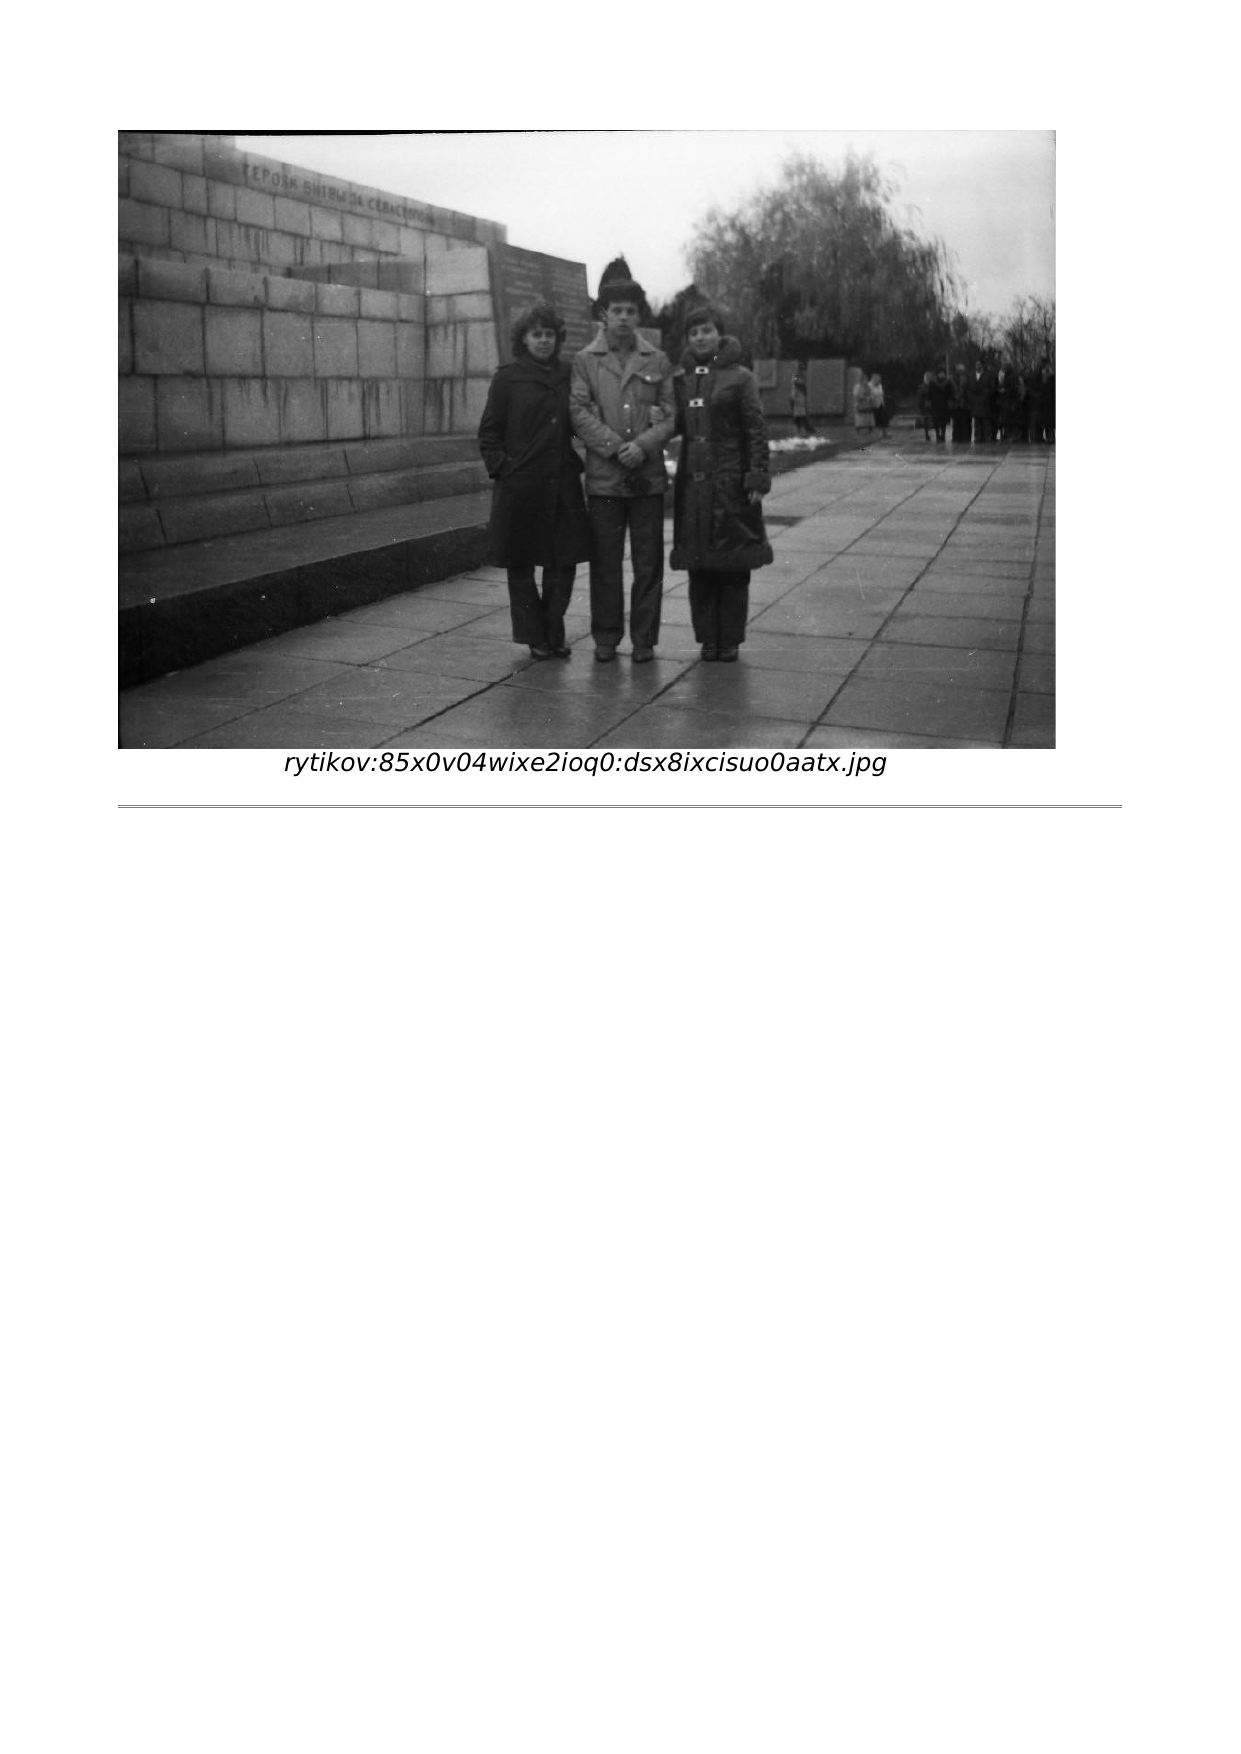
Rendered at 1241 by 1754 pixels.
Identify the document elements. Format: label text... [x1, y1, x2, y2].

text rytikov:85x0v04wixe2ioq0:dsx8ixcisuo0aatx.jpg [118, 749, 1056, 778]
picture [118, 130, 1056, 749]
